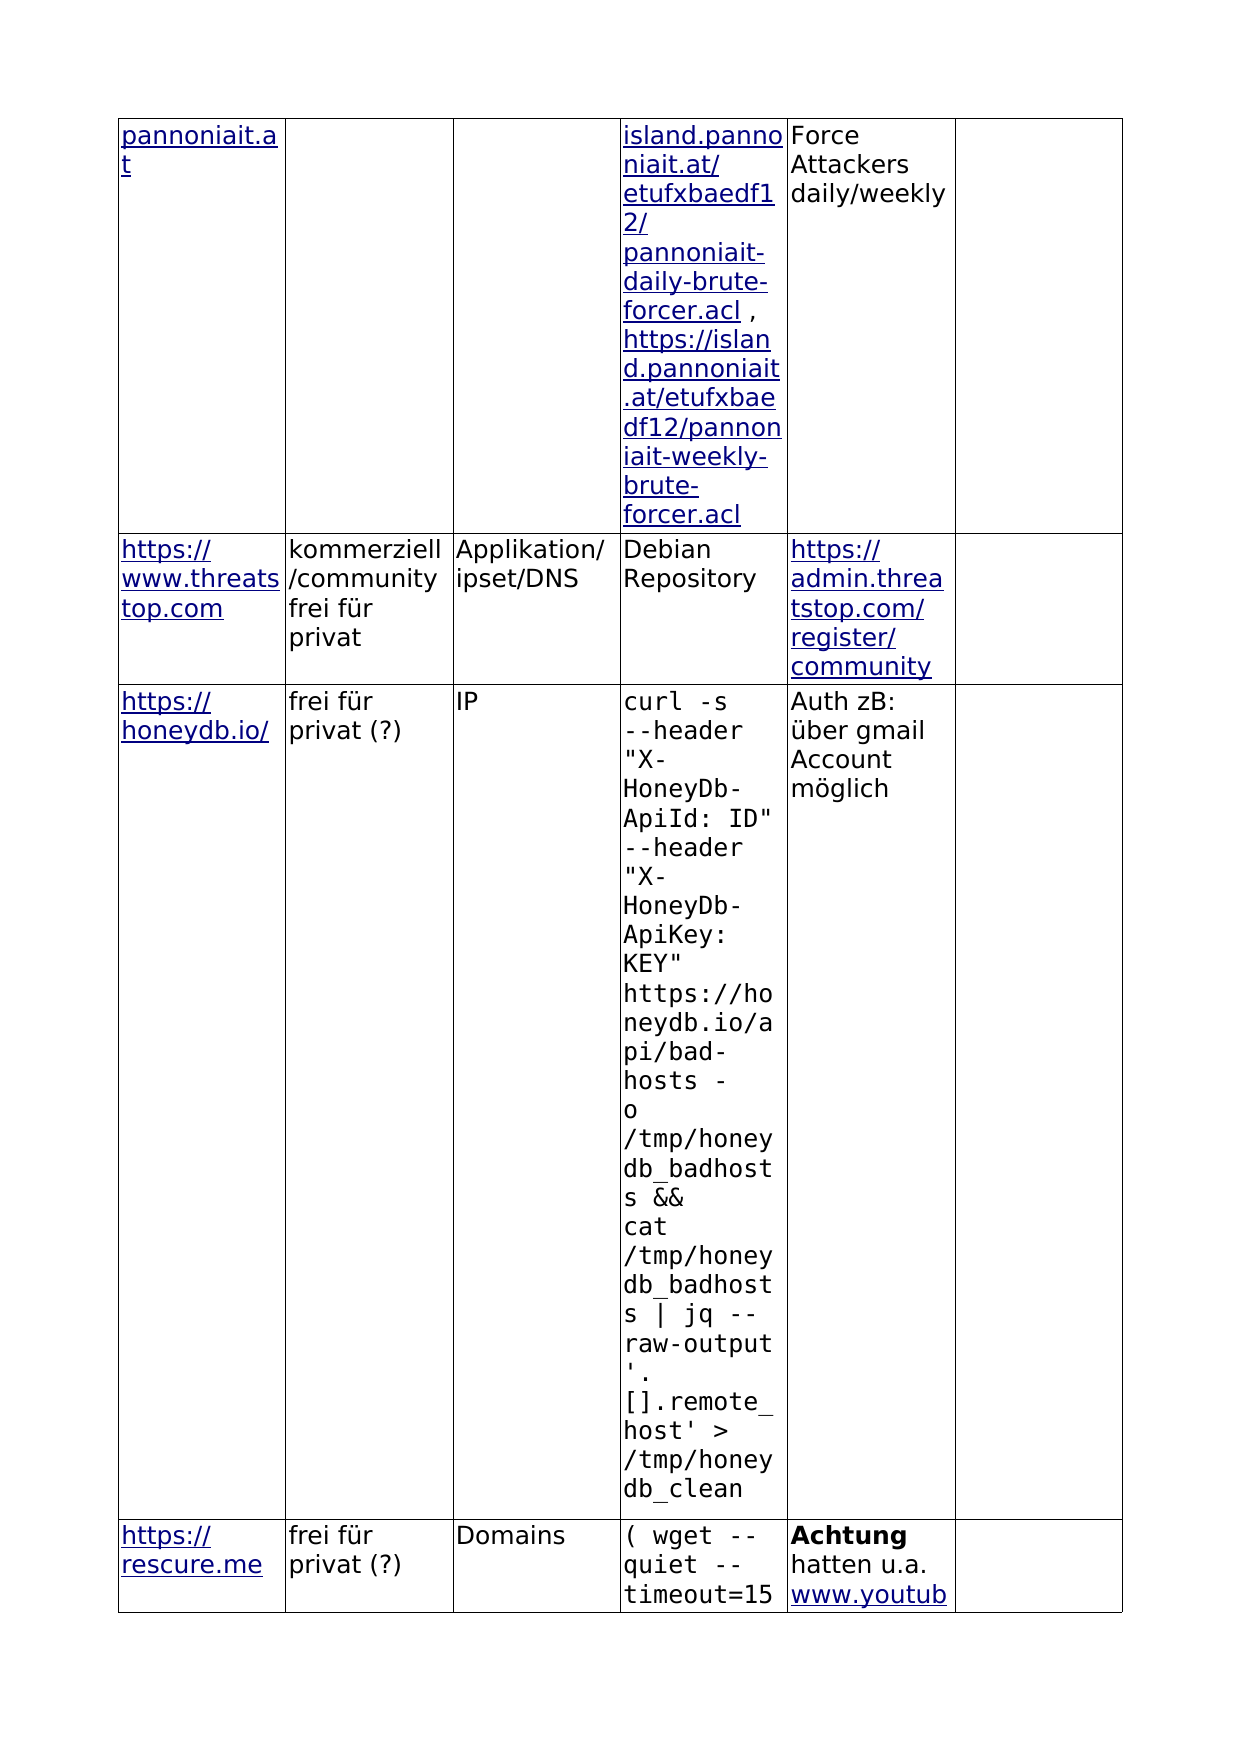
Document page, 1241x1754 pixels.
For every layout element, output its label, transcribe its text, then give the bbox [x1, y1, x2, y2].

table_cell Domains [454, 1520, 620, 1612]
table_cell https://honeydb.io/ [119, 685, 285, 1518]
table_cell Applikation/ipset/DNS [454, 534, 620, 684]
table_cell [956, 119, 1122, 532]
table_cell island.pannoniait.at/etufxbaedf12/pannoniait-daily-brute-forcer.acl , https://island.pannoniait.at/etufxbaedf12/pannoniait-weekly-brute-forcer.acl [621, 119, 787, 532]
table_cell [956, 1520, 1122, 1612]
table_cell frei für privat (?) [286, 1520, 453, 1612]
table_cell Debian Repository [621, 534, 787, 684]
table_cell frei für privat (?) [286, 685, 453, 1518]
table_cell Force Attackers daily/weekly [788, 119, 955, 532]
table_cell [454, 119, 620, 532]
table_cell https://www.threatstop.com [119, 534, 285, 684]
table_cell [286, 119, 453, 532]
table_cell curl -s --header "X-HoneyDb-ApiId: ID" --header "X-HoneyDb-ApiKey: KEY" https://honeydb.io/api/bad-hosts -o /tmp/honeydb_badhosts && cat /tmp/honeydb_badhosts | jq --raw-output '.[].remote_host' > /tmp/honeydb_clean [621, 685, 787, 1518]
table_cell pannoniait.at [119, 119, 285, 532]
table_cell kommerziell/community frei für privat [286, 534, 453, 684]
table_cell ( wget --quiet --timeout=15 [621, 1520, 787, 1612]
table_cell [956, 685, 1122, 1518]
table_cell https://rescure.me [119, 1520, 285, 1612]
table_cell [956, 534, 1122, 684]
table_cell Achtung hatten u.a. www.youtub [788, 1520, 955, 1612]
table_cell https://admin.threatstop.com/register/community [788, 534, 955, 684]
table_cell IP [454, 685, 620, 1518]
table_cell Auth zB: über gmail Account möglich [788, 685, 955, 1518]
